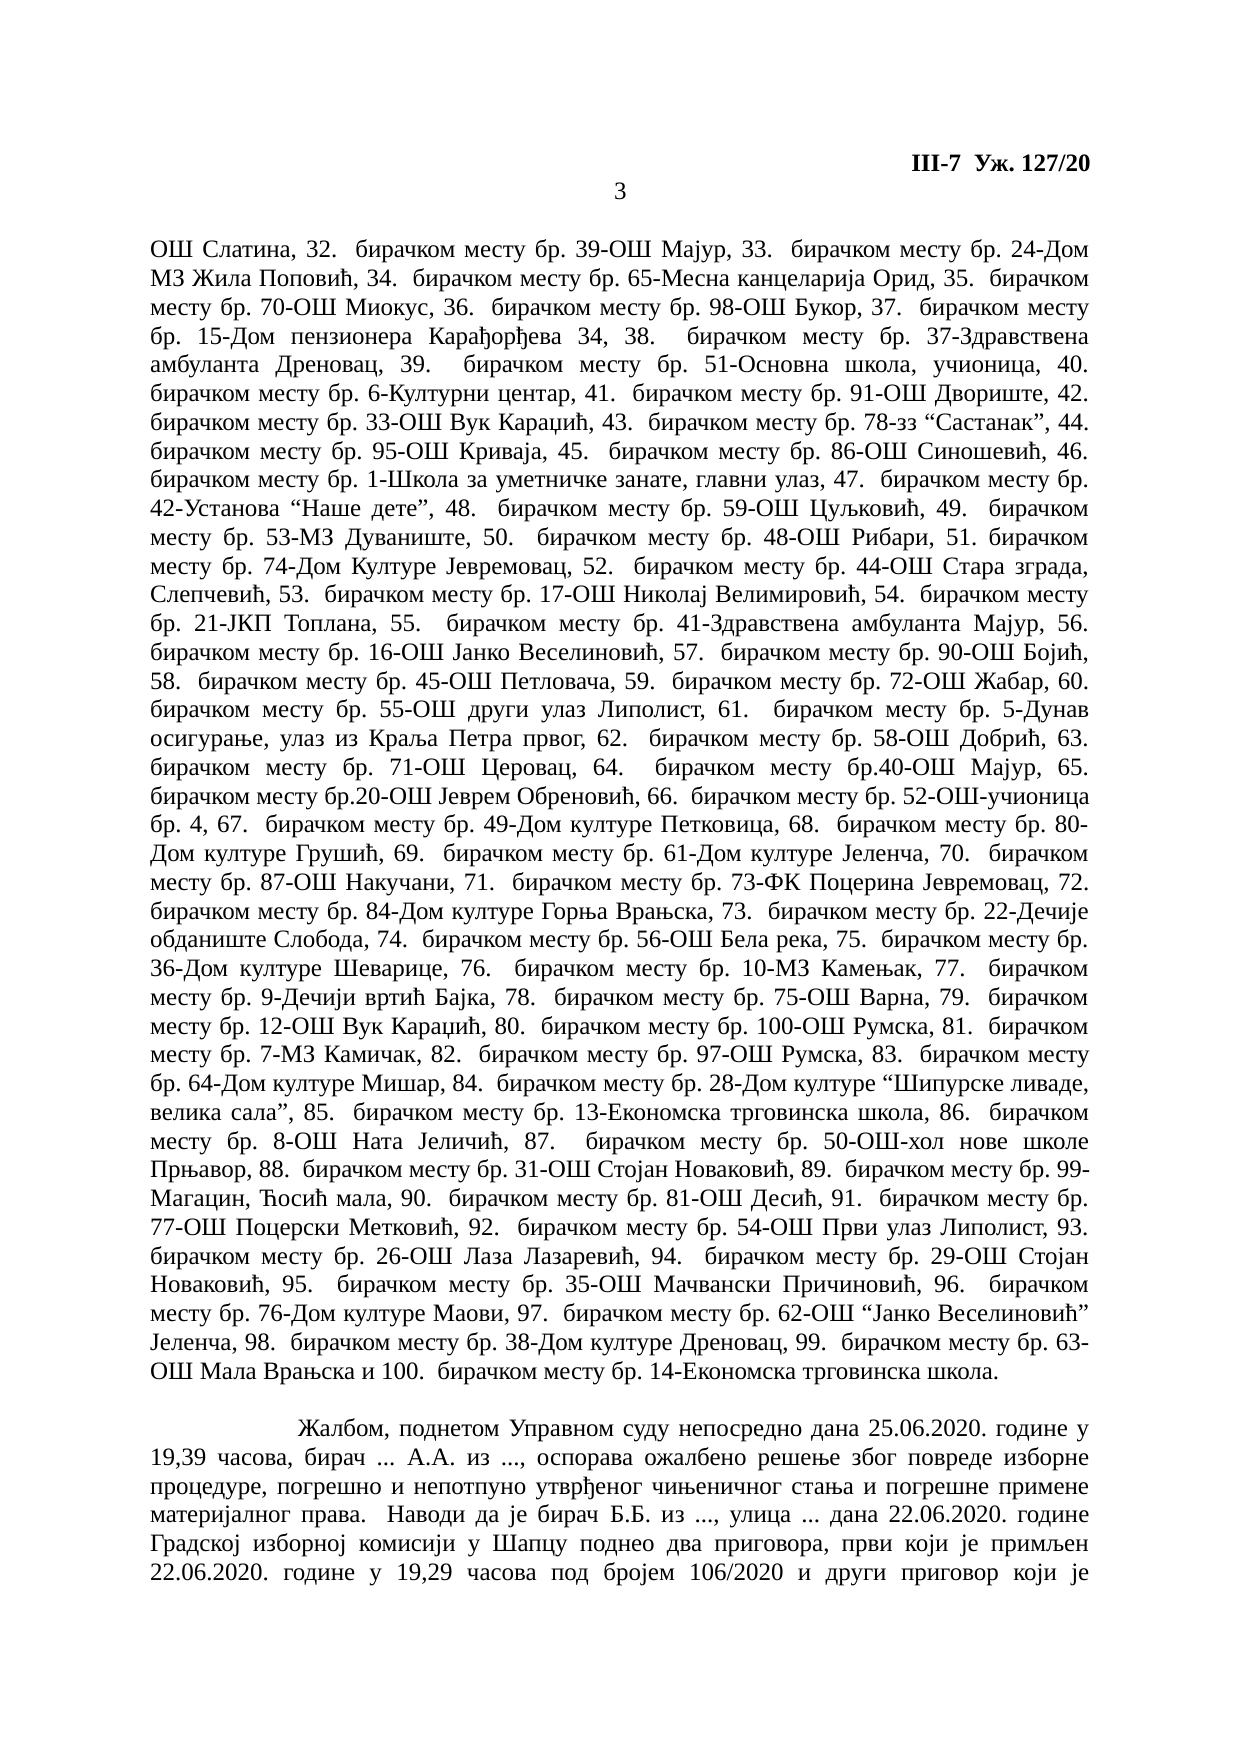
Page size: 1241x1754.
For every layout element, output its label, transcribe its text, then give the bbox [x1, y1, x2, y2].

text Жалбом, поднетом Управном суду непосредно дана 25.06.2020. године у 19,39 часова, бирач ... А.А. из ..., оспорава ожалбено решење због повреде изборне процедуре, погрешно и непотпуно утврђеног чињеничног стања и погрешне примене материјалног права. Наводи да је бирач Б.Б. из ..., улица ... дана 22.06.2020. године Градској изборној комисији у Шапцу поднео два приговора, први који је примљен 22.06.2020. године у 19,29 часова под бројем 106/2020 и други приговор који је [150, 1413, 1090, 1586]
text ОШ Слатина, 32. бирачком месту бр. 39-ОШ Мајур, 33. бирачком месту бр. 24-Дом МЗ Жила Поповић, 34. бирачком месту бр. 65-Месна канцеларија Орид, 35. бирачком месту бр. 70-ОШ Миокус, 36. бирачком месту бр. 98-ОШ Букор, 37. бирачком месту бр. 15-Дом пензионера Карађорђева 34, 38. бирачком месту бр. 37-Здравствена амбуланта Дреновац, 39. бирачком месту бр. 51-Основна школа, учионица, 40. бирачком месту бр. 6-Културни центар, 41. бирачком месту бр. 91-ОШ Двориште, 42. бирачком месту бр. 33-ОШ Вук Караџић, 43. бирачком месту бр. 78-зз “Састанак”, 44. бирачком месту бр. 95-ОШ Криваја, 45. бирачком месту бр. 86-ОШ Синошевић, 46. бирачком месту бр. 1-Школа за уметничке занате, главни улаз, 47. бирачком месту бр. 42-Установа “Наше дете”, 48. бирачком месту бр. 59-ОШ Цуљковић, 49. бирачком месту бр. 53-МЗ Дуваниште, 50. бирачком месту бр. 48-ОШ Рибари, 51. бирачком месту бр. 74-Дом Културе Јевремовац, 52. бирачком месту бр. 44-ОШ Стара зграда, Слепчевић, 53. бирачком месту бр. 17-ОШ Николај Велимировић, 54. бирачком месту бр. 21-ЈКП Топлана, 55. бирачком месту бр. 41-Здравствена амбуланта Мајур, 56. бирачком месту бр. 16-ОШ Јанко Веселиновић, 57. бирачком месту бр. 90-ОШ Бојић, 58. бирачком месту бр. 45-ОШ Петловача, 59. бирачком месту бр. 72-ОШ Жабар, 60. бирачком месту бр. 55-ОШ други улаз Липолист, 61. бирачком месту бр. 5-Дунав осигурање, улаз из Краља Петра првог, 62. бирачком месту бр. 58-ОШ Добрић, 63. бирачком месту бр. 71-ОШ Церовац, 64. бирачком месту бр.40-ОШ Мајур, 65. бирачком месту бр.20-ОШ Јеврем Обреновић, 66. бирачком месту бр. 52-ОШ-учионица бр. 4, 67. бирачком месту бр. 49-Дом културе Петковица, 68. бирачком месту бр. 80-Дом културе Грушић, 69. бирачком месту бр. 61-Дом културе Јеленчa, 70. бирачком месту бр. 87-ОШ Накучани, 71. бирачком месту бр. 73-ФК Поцерина Јевремовац, 72. бирачком месту бр. 84-Дом културе Горња Врањска, 73. бирачком месту бр. 22-Дечије обданиште Слобода, 74. бирачком месту бр. 56-ОШ Бела река, 75. бирачком месту бр. 36-Дом културе Шеварице, 76. бирачком месту бр. 10-МЗ Камењак, 77. бирачком месту бр. 9-Дечији вртић Бајка, 78. бирачком месту бр. 75-ОШ Варна, 79. бирачком месту бр. 12-ОШ Вук Караџић, 80. бирачком месту бр. 100-ОШ Румска, 81. бирачком месту бр. 7-МЗ Камичак, 82. бирачком месту бр. 97-ОШ Румска, 83. бирачком месту бр. 64-Дом културе Мишар, 84. бирачком месту бр. 28-Дом културе “Шипурске ливаде, велика сала”, 85. бирачком месту бр. 13-Економска трговинска школа, 86. бирачком месту бр. 8-ОШ Ната Јеличић, 87. бирачком месту бр. 50-ОШ-хол нове школе Прњавор, 88. бирачком месту бр. 31-ОШ Стојан Новаковић, 89. бирачком месту бр. 99-Магацин, Ћосић мала, 90. бирачком месту бр. 81-ОШ Десић, 91. бирачком месту бр. 77-ОШ Поцерски Метковић, 92. бирачком месту бр. 54-ОШ Први улаз Липолист, 93. бирачком месту бр. 26-ОШ Лаза Лазаревић, 94. бирачком месту бр. 29-ОШ Стојан Новаковић, 95. бирачком месту бр. 35-ОШ Мачвански Причиновић, 96. бирачком месту бр. 76-Дом културе Маови, 97. бирачком месту бр. 62-ОШ “Јанко Веселиновић” Јеленча, 98. бирачком месту бр. 38-Дом културе Дреновац, 99. бирачком месту бр. 63-ОШ Мала Врањска и 100. бирачком месту бр. 14-Економска трговинска школа. [150, 234, 1090, 1384]
